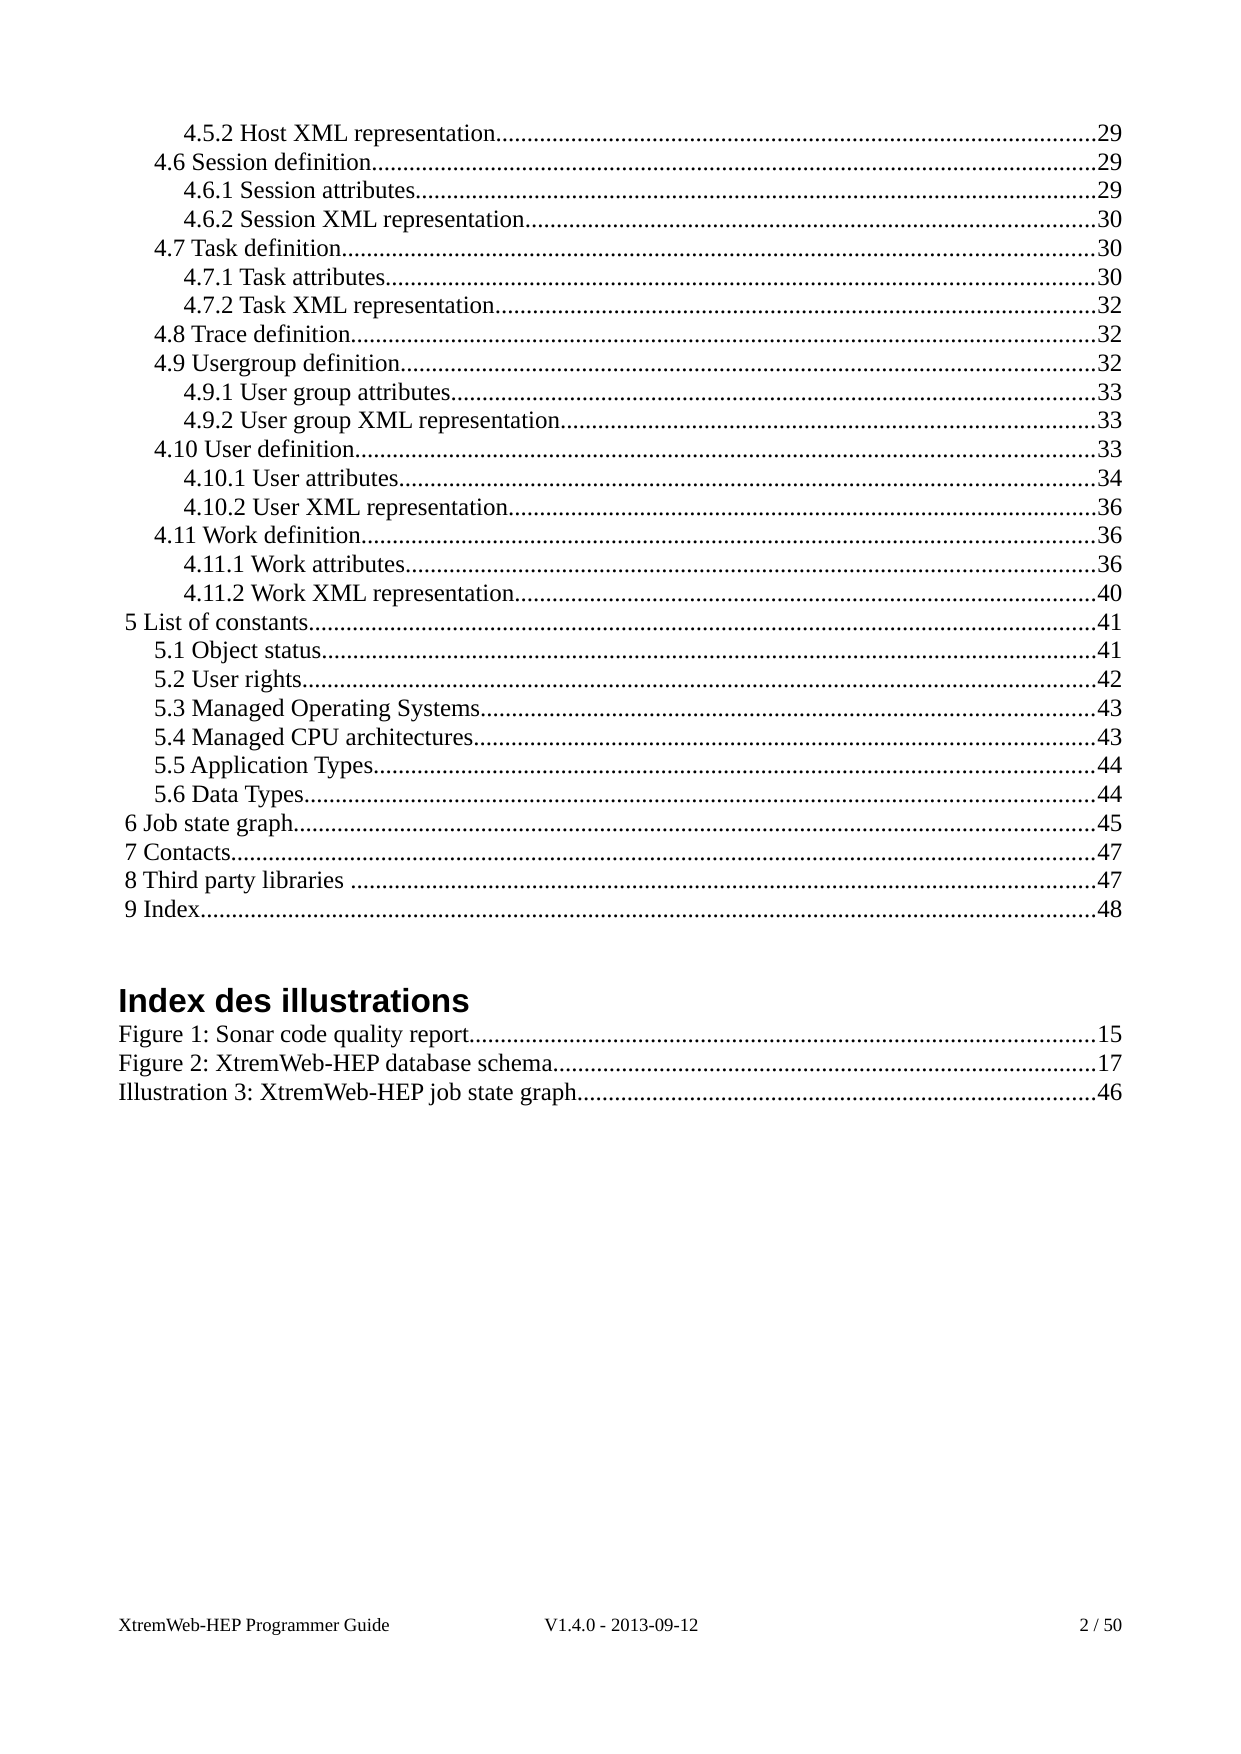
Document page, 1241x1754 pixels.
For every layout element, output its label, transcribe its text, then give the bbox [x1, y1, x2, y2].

text 4.10.1 User attributes 34 [177, 463, 1122, 492]
text 4.9 Usergroup definition 32 [148, 348, 1122, 377]
subtitle Index des illustrations [118, 981, 1122, 1019]
text 4.11.1 Work attributes 36 [177, 549, 1122, 578]
text 4.6.2 Session XML representation 30 [177, 204, 1122, 233]
text 5 List of constants 41 [118, 607, 1122, 636]
text 4.11.2 Work XML representation 40 [177, 578, 1122, 607]
text Figure 1: Sonar code quality report 15 [118, 1019, 1122, 1048]
text 5.6 Data Types 44 [148, 779, 1122, 808]
text 4.5.2 Host XML representation 29 [177, 118, 1122, 147]
text 4.11 Work definition 36 [148, 521, 1122, 549]
text Illustration 3: XtremWeb-HEP job state graph 46 [118, 1077, 1122, 1105]
text 4.6.1 Session attributes 29 [177, 176, 1122, 204]
text 8 Third party libraries 47 [118, 866, 1122, 894]
text 4.9.2 User group XML representation 33 [177, 406, 1122, 434]
text 4.7 Task definition 30 [148, 233, 1122, 262]
text 5.4 Managed CPU architectures 43 [148, 722, 1122, 751]
text 6 Job state graph 45 [118, 808, 1122, 837]
text 9 Index 48 [118, 894, 1122, 923]
text 7 Contacts 47 [118, 837, 1122, 866]
text 4.7.2 Task XML representation 32 [177, 291, 1122, 319]
text 5.5 Application Types 44 [148, 751, 1122, 779]
text 5.1 Object status 41 [148, 636, 1122, 664]
text 5.2 User rights 42 [148, 664, 1122, 693]
text 4.10 User definition 33 [148, 434, 1122, 463]
text 5.3 Managed Operating Systems 43 [148, 693, 1122, 722]
text 4.8 Trace definition 32 [148, 319, 1122, 348]
text 4.10.2 User XML representation 36 [177, 492, 1122, 521]
text Figure 2: XtremWeb-HEP database schema 17 [118, 1048, 1122, 1077]
text 4.6 Session definition 29 [148, 147, 1122, 176]
text 4.7.1 Task attributes 30 [177, 262, 1122, 291]
text 4.9.1 User group attributes 33 [177, 377, 1122, 406]
